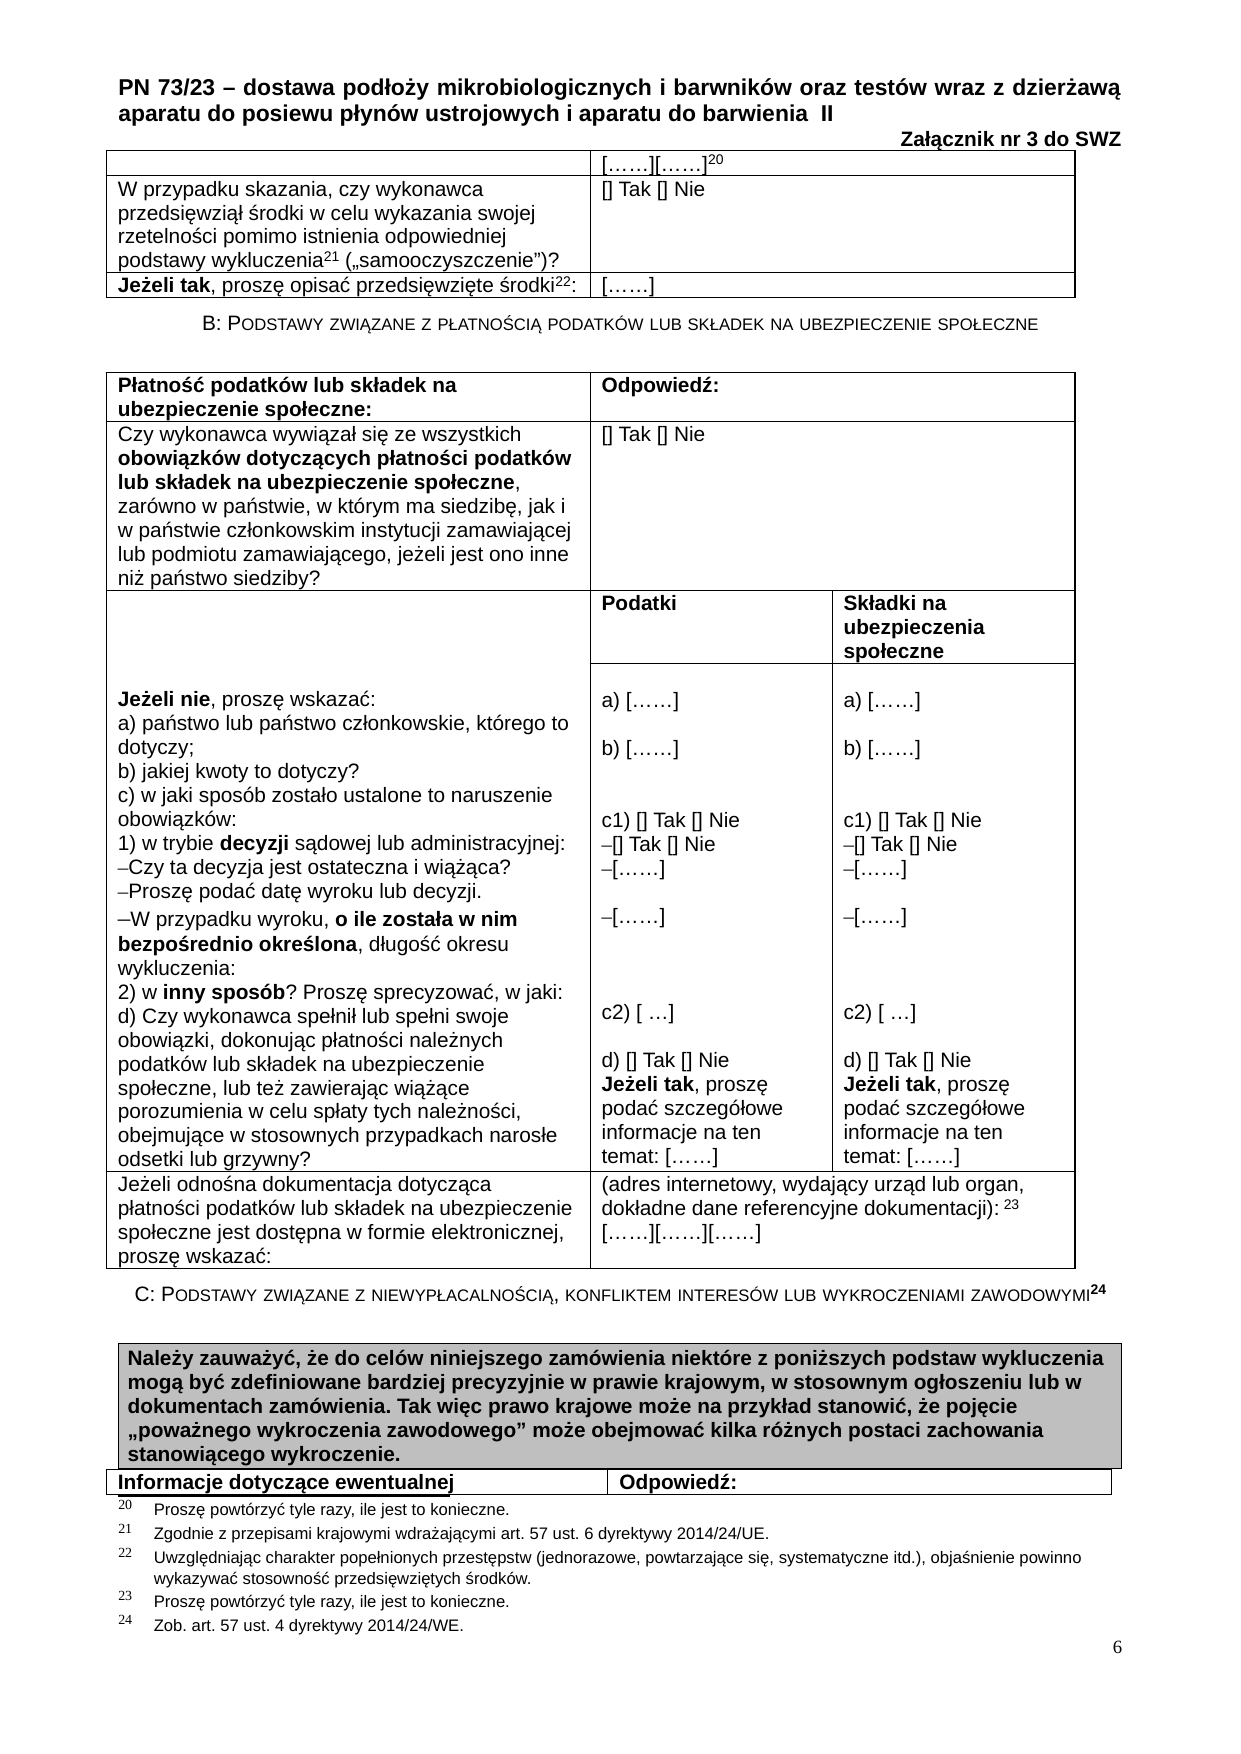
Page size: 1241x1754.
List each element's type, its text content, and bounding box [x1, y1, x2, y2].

table_cell [107, 151, 590, 175]
table_cell Podatki [591, 591, 832, 663]
table_cell a) [……] b) [……] c1) [] Tak [] Nie [] Tak [] Nie [……] [……] c2) [ …] d) [] Tak [] Nie Jeżeli tak, proszę podać szczegółowe informacje na ten temat: [……] [833, 664, 1074, 1171]
table_cell [……] [591, 273, 1074, 297]
title B: Podstawy związane z płatnością podatków lub składek na ubezpieczenie społeczne [118, 311, 1122, 335]
table_header Informacje dotyczące ewentualnej [107, 1470, 607, 1494]
table_cell Jeżeli odnośna dokumentacja dotycząca płatności podatków lub składek na ubezpieczenie społeczne jest dostępna w formie elektronicznej, proszę wskazać: [107, 1172, 590, 1268]
table_cell a) [……] b) [……] c1) [] Tak [] Nie [] Tak [] Nie [……] [……] c2) [ …] d) [] Tak [] Nie Jeżeli tak, proszę podać szczegółowe informacje na ten temat: [……] [591, 664, 832, 1171]
table_cell Jeżeli nie, proszę wskazać: a) państwo lub państwo członkowskie, którego to dotyczy; b) jakiej kwoty to dotyczy? c) w jaki sposób zostało ustalone to naruszenie obowiązków: 1) w trybie decyzji sądowej lub administracyjnej: Czy ta decyzja jest ostateczna i wiążąca? Proszę podać datę wyroku lub decyzji. W przypadku wyroku, o ile została w nim bezpośrednio określona, długość okresu wykluczenia: 2) w inny sposób? Proszę sprecyzować, w jaki: d) Czy wykonawca spełnił lub spełni swoje obowiązki, dokonując płatności należnych podatków lub składek na ubezpieczenie społeczne, lub też zawierając wiążące porozumienia w celu spłaty tych należności, obejmujące w stosownych przypadkach narosłe odsetki lub grzywny? [107, 591, 590, 1171]
text Zob. art. 57 ust. 4 dyrektywy 2014/24/WE. [118, 1612, 1122, 1636]
table_cell [] Tak [] Nie [591, 422, 1074, 590]
table_cell W przypadku skazania, czy wykonawca przedsięwziął środki w celu wykazania swojej rzetelności pomimo istnienia odpowiedniej podstawy wykluczenia („samooczyszczenie”)? [107, 176, 590, 272]
title C: Podstawy związane z niewypłacalnością, konfliktem interesów lub wykroczeniami zawodowymi [118, 1282, 1122, 1306]
table_header Płatność podatków lub składek na ubezpieczenie społeczne: [107, 373, 590, 421]
table_cell Czy wykonawca wywiązał się ze wszystkich obowiązków dotyczących płatności podatków lub składek na ubezpieczenie społeczne, zarówno w państwie, w którym ma siedzibę, jak i w państwie członkowskim instytucji zamawiającej lub podmiotu zamawiającego, jeżeli jest ono inne niż państwo siedziby? [107, 422, 590, 590]
table_cell Składki na ubezpieczenia społeczne [833, 591, 1074, 663]
text Należy zauważyć, że do celów niniejszego zamówienia niektóre z poniższych podstaw wykluczenia mogą być zdefiniowane bardziej precyzyjnie w prawie krajowym, w stosownym ogłoszeniu lub w dokumentach zamówienia. Tak więc prawo krajowe może na przykład stanowić, że pojęcie „poważnego wykroczenia zawodowego” może obejmować kilka różnych postaci zachowania stanowiącego wykroczenie. [119, 1344, 1121, 1468]
table_cell (adres internetowy, wydający urząd lub organ, dokładne dane referencyjne dokumentacji): [……][……][……] [591, 1172, 1074, 1268]
table_cell [] Tak [] Nie [591, 176, 1074, 272]
table_header Odpowiedź: [608, 1470, 1111, 1494]
table_cell [……][……] [591, 151, 1074, 175]
table_cell Jeżeli tak, proszę opisać przedsięwzięte środki: [107, 273, 590, 297]
table_header Odpowiedź: [591, 373, 1074, 421]
